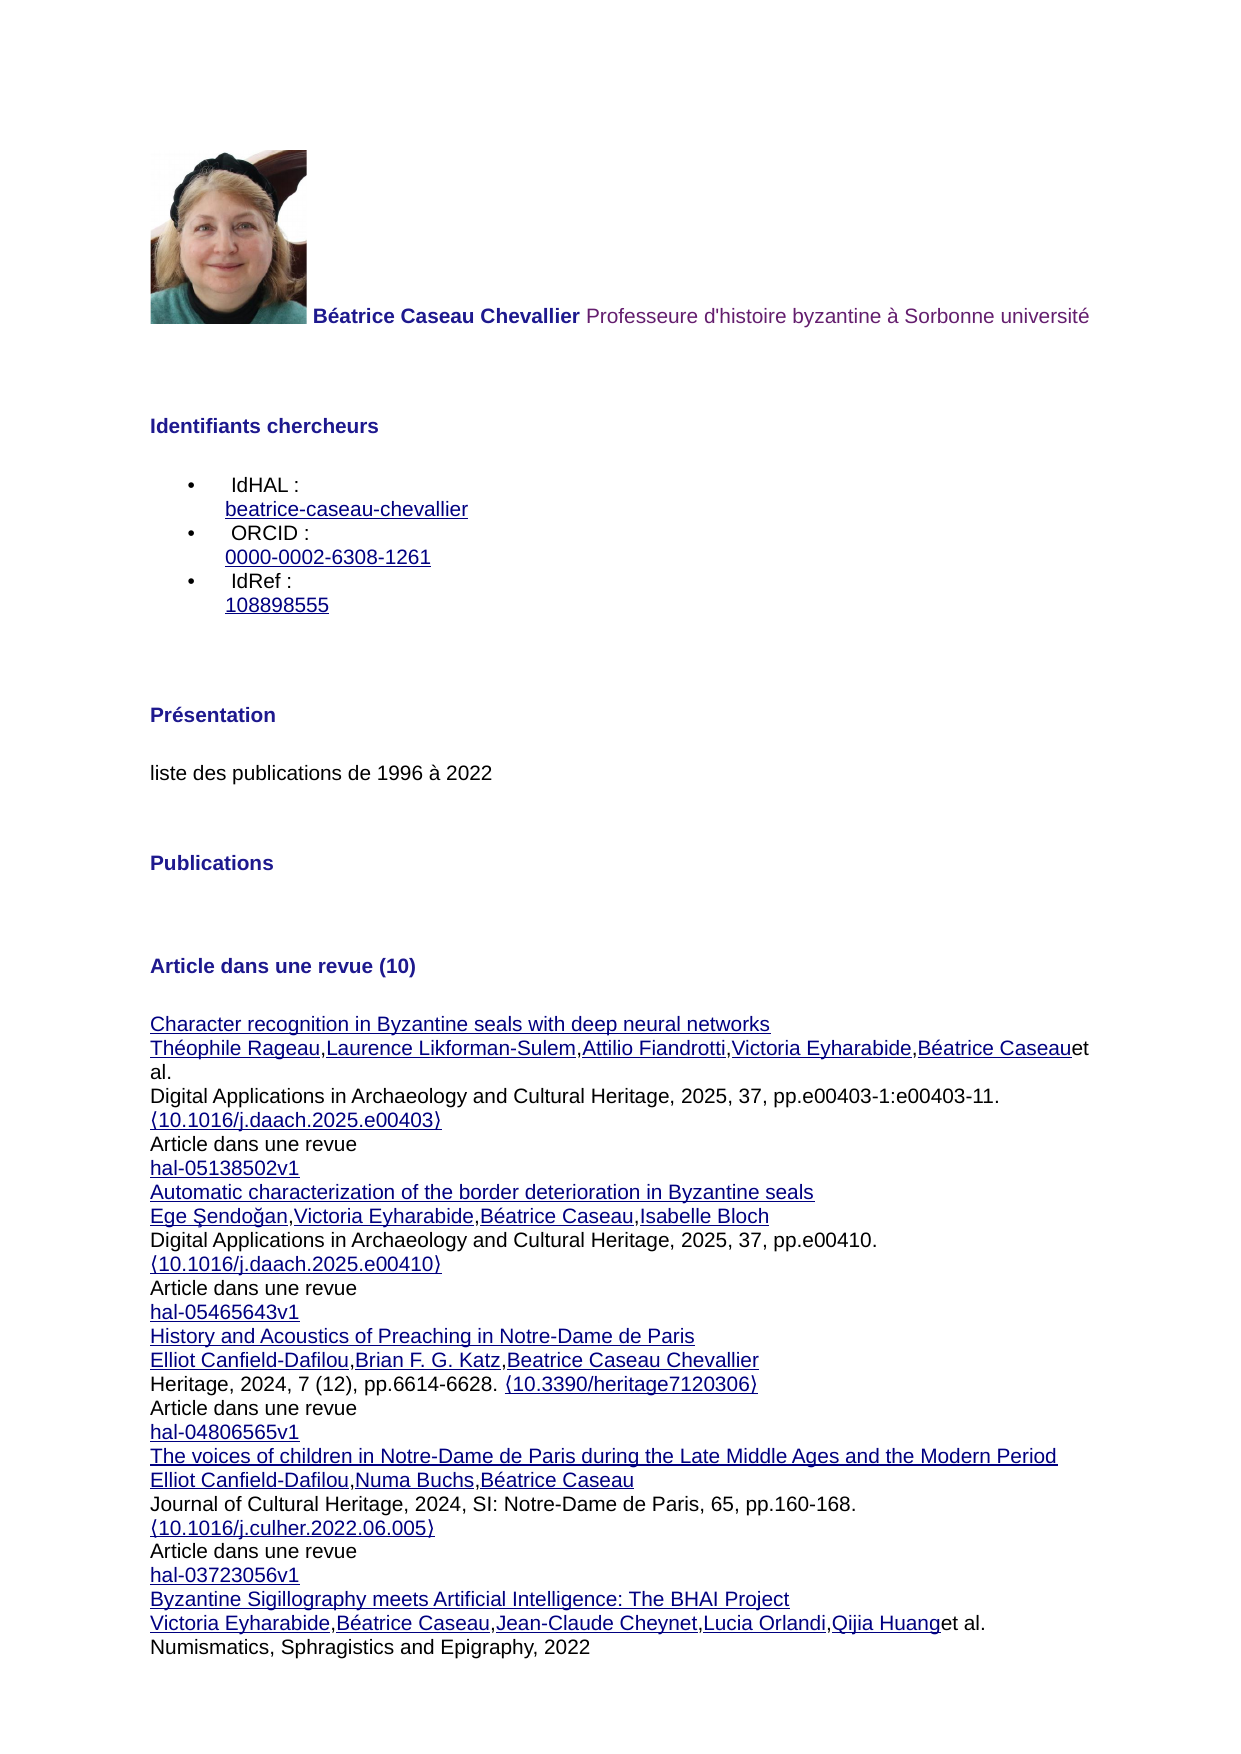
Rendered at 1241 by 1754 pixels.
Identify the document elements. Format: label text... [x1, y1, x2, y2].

subtitle Identifiants chercheurs [150, 414, 1090, 438]
subtitle Présentation [150, 703, 1090, 727]
table_cell History and Acoustics of Preaching in Notre-Dame de Paris Elliot Canfield-Dafilou,Brian F. G. Katz,Beatrice Caseau Chevallier Heritage, 2024, 7 (12), pp.6614-6628. ⟨10.3390/heritage7120306⟩ Article dans une revue hal-04806565v1 [150, 1324, 1090, 1443]
subtitle Publications [150, 851, 1090, 875]
list IdHAL : [187, 473, 1090, 497]
list 0000-0002-6308-1261 [187, 544, 1090, 568]
list IdRef : [187, 568, 1090, 592]
table_cell Byzantine Sigillography meets Artificial Intelligence: The BHAI Project Victoria Eyharabide,Béatrice Caseau,Jean-Claude Cheynet,Lucia Orlandi,Qijia Huanget al. Numismatics, Sphragistics and Epigraphy, 2022 [150, 1587, 1090, 1659]
list beatrice-caseau-chevallier [187, 497, 1090, 521]
list ORCID : [187, 521, 1090, 544]
list 108898555 [187, 592, 1090, 616]
text liste des publications de 1996 à 2022 [150, 761, 1090, 785]
table_cell The voices of children in Notre-Dame de Paris during the Late Middle Ages and the Modern Period Elliot Canfield-Dafilou,Numa Buchs,Béatrice Caseau Journal of Cultural Heritage, 2024, SI: Notre-Dame de Paris, 65, pp.160-168. ⟨10.1016/j.culher.2022.06.005⟩ Article dans une revue hal-03723056v1 [150, 1444, 1090, 1587]
subtitle Article dans une revue (10) [150, 954, 1090, 978]
table_cell Automatic characterization of the border deterioration in Byzantine seals Ege Şendoğan,Victoria Eyharabide,Béatrice Caseau,Isabelle Bloch Digital Applications in Archaeology and Cultural Heritage, 2025, 37, pp.e00410. ⟨10.1016/j.daach.2025.e00410⟩ Article dans une revue hal-05465643v1 [150, 1180, 1090, 1324]
picture [150, 150, 307, 324]
table_header Character recognition in Byzantine seals with deep neural networks Théophile Rageau,Laurence Likforman-Sulem,Attilio Fiandrotti,Victoria Eyharabide,Béatrice Caseauet al. Digital Applications in Archaeology and Cultural Heritage, 2025, 37, pp.e00403-1:e00403-11. ⟨10.1016/j.daach.2025.e00403⟩ Article dans une revue hal-05138502v1 [150, 1012, 1090, 1180]
subtitle Béatrice Caseau Chevallier Professeure d'histoire byzantine à Sorbonne université [150, 150, 1090, 328]
